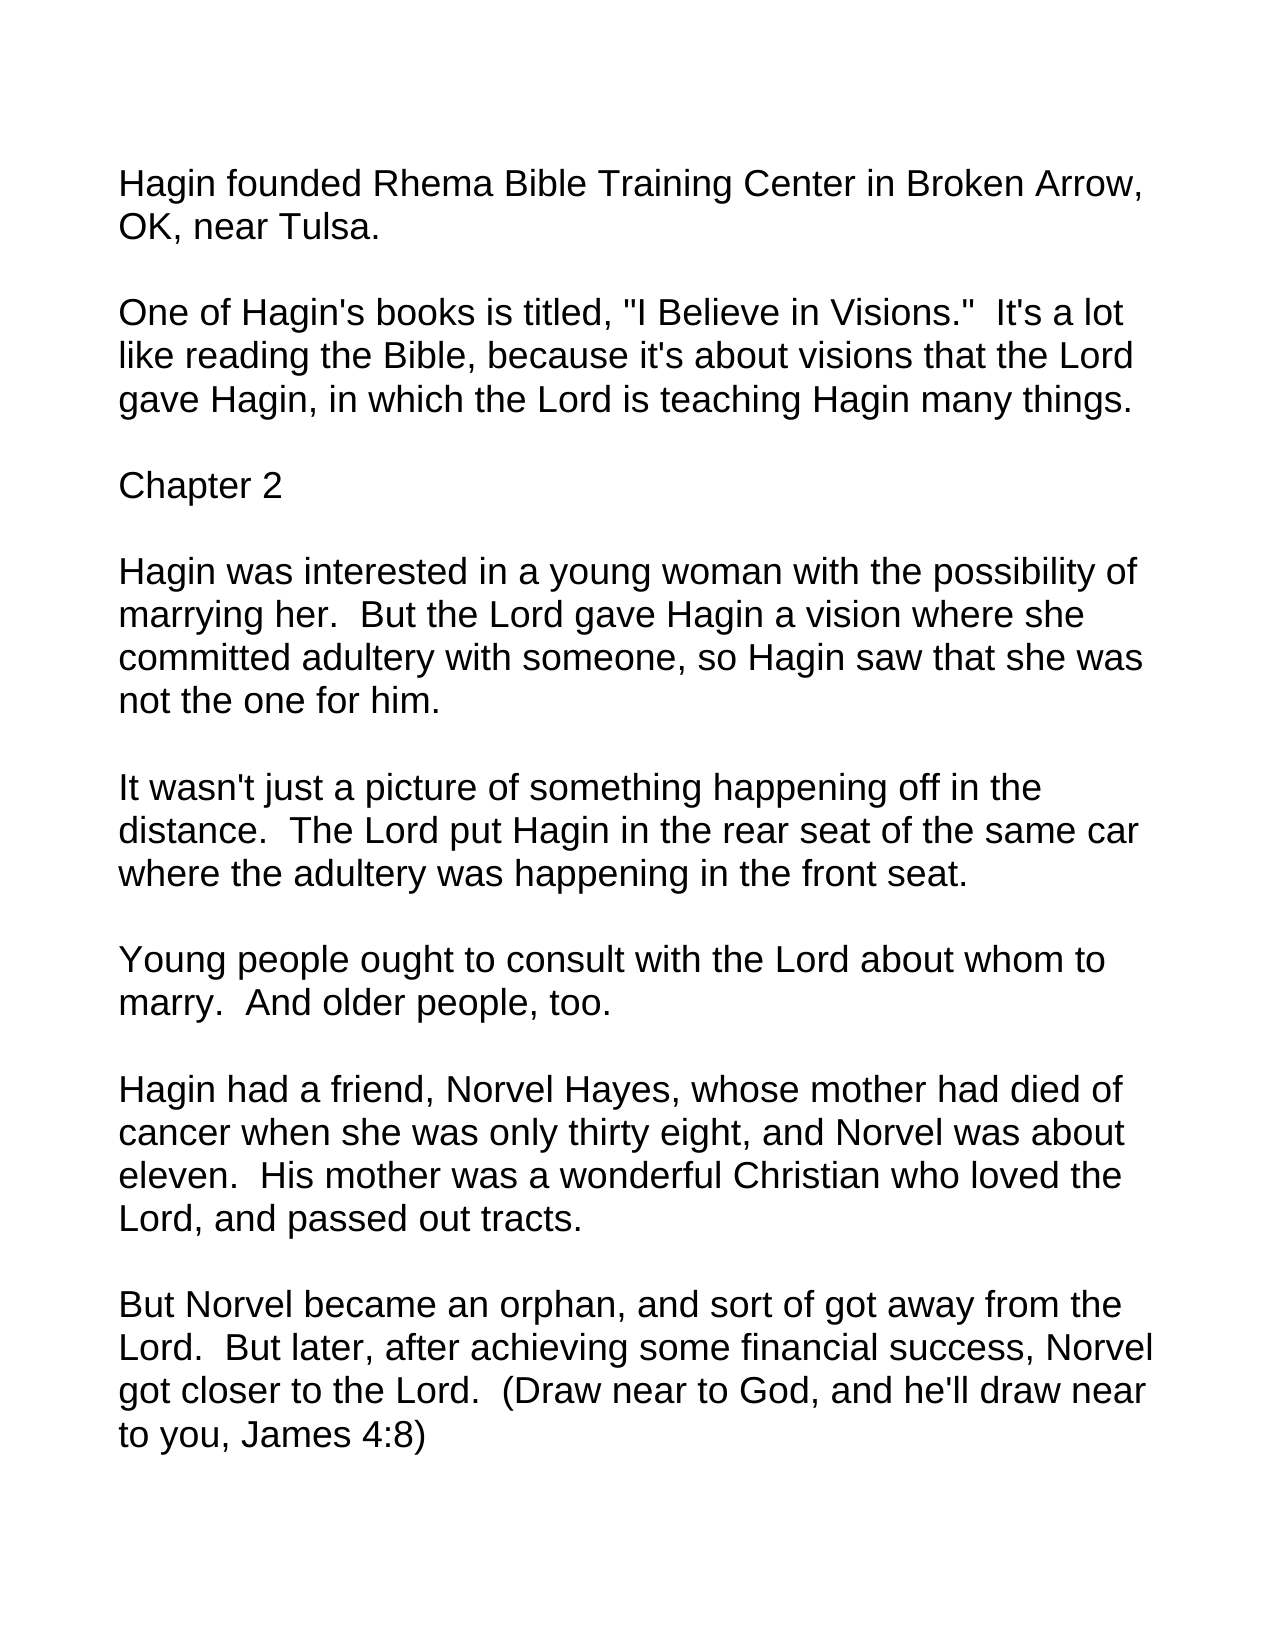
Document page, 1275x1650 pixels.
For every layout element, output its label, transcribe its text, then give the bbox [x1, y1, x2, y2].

text Young people ought to consult with the Lord about whom to marry. And older people, too. [118, 937, 1157, 1024]
text Hagin had a friend, Norvel Hayes, whose mother had died of cancer when she was only thirty eight, and Norvel was about eleven. His mother was a wonderful Christian who loved the Lord, and passed out tracts. [118, 1067, 1157, 1239]
text It wasn't just a picture of something happening off in the distance. The Lord put Hagin in the rear seat of the same car where the adultery was happening in the front seat. [118, 765, 1157, 894]
text But Norvel became an orphan, and sort of got away from the Lord. But later, after achieving some financial success, Norvel got closer to the Lord. (Draw near to God, and he'll draw near to you, James 4:8) [118, 1282, 1157, 1455]
text Hagin was interested in a young woman with the possibility of marrying her. But the Lord gave Hagin a vision where she committed adultery with someone, so Hagin saw that she was not the one for him. [118, 549, 1157, 722]
text Chapter 2 [118, 463, 1157, 506]
text Hagin founded Rhema Bible Training Center in Broken Arrow, OK, near Tulsa. [118, 161, 1157, 247]
text One of Hagin's books is titled, "I Believe in Visions." It's a lot like reading the Bible, because it's about visions that the Lord gave Hagin, in which the Lord is teaching Hagin many things. [118, 291, 1157, 420]
